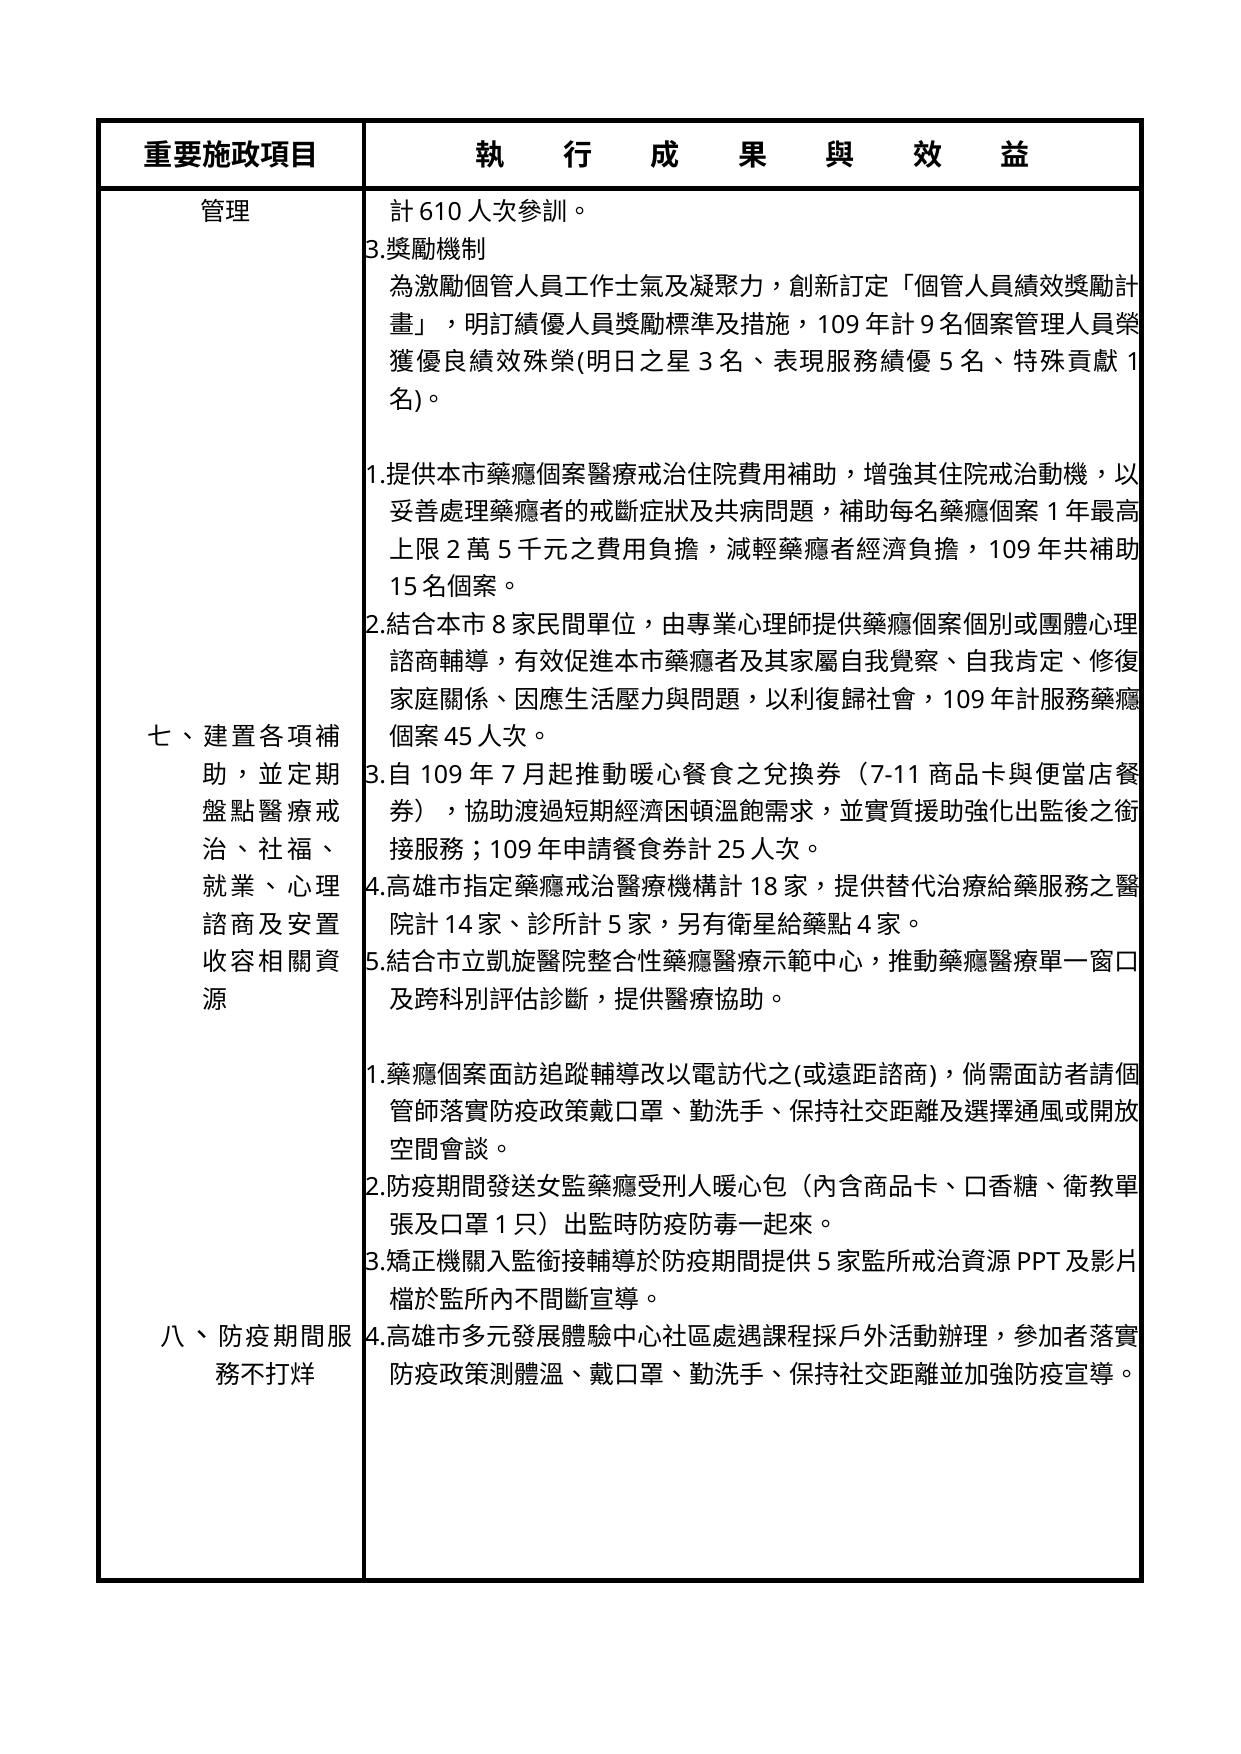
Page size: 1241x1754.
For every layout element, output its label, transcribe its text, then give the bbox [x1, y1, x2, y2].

table_header 重要施政項目 [101, 123, 362, 186]
table_header 執 行 成 果 與 效 益 [366, 123, 1139, 186]
table_cell 本府比照行政院毒防會報之模式，設置高雄市政府毒防會報，委員25人，由市長擔任召集人，項下設有五大組別，依各局處業務落實執行前端預防、中端緝毒、後端醫療戒治輔導工作，統合府內警察局、教育局、衛生局以及社會局等跨局處，及府外業務相關之地檢署、少年及家事法院、學者、專家、民間團體，統籌規劃擬定毒品防制策略，發揮政府及民間整體力量貫徹執行。 2.毒防局業於109年4月30日及12月29日分別召開毒防會報第一屆第6次及第二屆第1次會議。 行政院新世代反毒策略行動綱領是以「人」為中心，追緝毒品源頭，以「量」為目標，消弭毒品存在，政策方針為降低毒品需求、抑制毒品供給。行政院已於109年8月27日通過2.0版，以三減新策略(減少供給、需求、傷害)，斷絕毒三流(掌握物流、人流、金流)，以達到三降(降低初犯、降低再犯，降低致死數)為目標；毒防局配合修正重點發展毒防政策，統合研考本府各局處推動緝毒、戒毒、識毒及防毒四面向業務績效。 1.擬定規劃本市反毒策略及工作方針與目標，依毒品議題邀集市府相關局處研議探討，整合協調跨局處業務，強化毒防網絡合作效能。 2.毒防局業於109年3月27日及12月11日召開2場次毒防網絡工作聯繫會議。 1.毒品危害防制條例第31條之1授權訂定「特定營業場所執行毒品防制措施辦法」，所謂「特定營業場所」係指實際從事視聽歌唱、舞廳、酒吧、酒家、夜店或住宿業務之場所，且曾遭查獲有人在內施用或持有毒品，而場所人員又未事先向警察機關通報者；自遭查獲翌日起算3年內，依法應執行毒品防制措施。 2.毒防局依法辦理本市特定營業場所查察，本市統計截至109年納管中家數為60家(旅宿業42家、視聽歌唱17家及酒吧1家)，以書面通知令納管業者應執行毒品防制措施，並提供毒品防制資訊標示、通報警察機關作業流程單張及宣導短片加強宣導。 3.毒防局首創建置「高雄市列管特定營業場所風險分級管理機制」，就納管業者分為高中低風險級別，進行不同強度的稽查與從業人員訓練，並於109年針對本市非納管業者全面啟動輔導訪查工作，鼓勵業者共同配合政府執行毒品防制措施，以營造安全健康的休閒場所。109年針對高、中度風險之納管業者進行稽查27家、輔導訪查非納管業者205家（住宿145家及視唱55家、夜店4家及酒吧1家）。 4.109年辦理4場次(5月11日、6月30日、7月29日及10月15日)「特定營業場所人員毒品危害防制訓練」，共148家業者參與，出席人員熱烈參與討論及相互經驗交流，並獲業者肯定。 5.評估本市納管之特定營業場所業者執行毒品防制措施情形，視需求邀集警察局、經發局或觀光局等相關局處進行不定期聯合稽查。109年因應新冠肺炎疫情，共辦理10場次聯合稽查，計查察43家次。 6.配合警察局暑期青春專案就轄區內青少年易涉足場所，辦理擴大掃蕩聯合稽查勤務，加強稽查、取締少年偏差行為及營業場所違法(規)情事，計4場次查察9家次，均為非納管營業場所，爰鼓勵業者配合政府執行毒品防制措施。 毒防局於108年6月建置「資訊整合平台系統」，透過資訊系統掌握本市毒品防制相關數據，提升個案管理效能，109年度擴充蒐集經發局、觀光局、警察局、教育局、衛生局及社會局等跨局處毒品防制相關資料，建立大數據資料庫，未來將透過科技資訊推動智慧毒防網，建立本市藥物濫用資料庫、產製視覺化儀表板，即時提供毒防數據，掌握藥物濫用趨勢作為研擬政策之參考。 毒防局業於108年4月申請為毒品防制類志願服務目的事業主管機關，並於9月成立毒防局志工隊，統計至109年共招募志工46人，協助宣導28場次/服務303小時，個案陪伴144小時，行政協助2,378.5小時，累計服務總時數達2,825.5小時；另邀集6家民間單位加入毒品防制類志願服務運用單位，109年毒防局補助運用單位辦理毒品防制類志願服務受益人次達1,923人次。賡續邀請民間團體組成志工隊加入本市毒品防制類志願服務運用單位，發展青年志工、新住民志工等多元志工，共同推動毒品防制事務。 製作QR Code放置毒防局官網、臉書、YouTube、高雄市政府官方Line等，透過網路新興媒體傳播管道方便民眾搜尋及獲取識毒、拒毒及反毒的知識與訊息。同時於各項活動及宣導時提供民眾掃描毒防局QR Code進入官網、臉書及YouTube，讓民眾方便掌握最新毒品防制新知及活動。 製作「識毒懶人包」置放於毒防局官網，方便民眾查詢各級毒品、新興毒品的危害及拒毒新運動相關防制知能，官網瀏覽計84,374人次。 搭配相關活動製作圖卡、影片等發佈於自媒體平台(如臉書、YouTube)，且不定期發布相關活動資訊、毒防新知等相關知能及訊息，其中搭配時事-吉卜力免費釋圖熱潮，配合劇照情境製作「反毒三不三要」圖卡，獲得網評最高迷因讚許，達到反毒宣導高成效，109年共發布152則貼文，臉書按讚數10,662次，追蹤數10,859次；另毒防局YouTube影片上傳計12支，訂閱數246人。 1.毒防局積極建構毒品防制綿密網絡，率全國之先結合社區診所、藥局及38區衛生所、田寮區與鹽埕區里辦公處設置「社區毒品防制關懷站」，提供社區民眾可近性、一站式關懷、諮詢、宣導及轉介服務，統計截至109年共建置164站「社區毒品防制關懷站」（包括73家藥局、22家診所、38區衛生所及31里辦公處），成為社區第一線毒品防制守門人，並建構綿密的毒品防制服務，提升社區毒品防制成效。 2.本市社區毒品防制關懷站-錦昌藥局林錦良藥師表彰其專業熱忱及推動反毒卓越事蹟，榮獲行政院毒品防制會報「拒毒預防組」109年反毒有功人士，表現深獲肯定，備感榮幸。 為落實全面性毒品防制宣導，連結民間資源強化布建防毒網並結合本市毒品防制會報網絡局處，依其權管業務規劃宣導對象分工及宣導重點，針對社區民眾、各級學校師生、里鄰長、宮廟陣頭、八大行業等約20類別分眾宣導，建置綿密宣導防毒網絡，以達到加倍綜效。另為因應當前毒品發展趨勢，採分區分眾介入涵蓋本市38區及規劃在學、在職、在營、在社區4大場域推動毒品防制教育宣導： 1.在學宣導：針對本市16所大專院校辦理反毒宣導，建構完整宣導範圍，加強毒品防制宣導，逐年提高宣導場次，提升全民防毒意識，109年共辦理14校43場、計17,699人次參與。 2.在職宣導：為落實職場反毒教育，營造友善勞工環境，宣導主動通報或求助，落實毒品危害防制條例第21條主動請求治療之推動，讓人人成為防毒拒毒守門員，建立無毒職場與家園。109年相關宣導活動共辦理29場次、計2,358人次參與，重點宣導場次臚列如下： (1)結合保全公司辦理職場健康宣導活動，共辦理11場次，290人次參與。 (2)結合台灣自來水公司及林園清潔隊辦理職場衛生宣導，共辦理2場次、110人次參與。 (3)結合衛生局及私人企業營建工程及公私立場所專責人員教育訓練辦理毒品防制宣導，共計辦理8場次、529人次參與。 (4)結合海洋局及勞工局辦理外籍移工毒品防制宣導，共計辦理4場次、540人次參與。 (5)結合石化製程私人企業辦理職場衛生宣導，共辦理2場次、800人次參與。 3.在營宣導：積極結合本市各類軍事機構辦理「拒毒密令-反毒巡迴宣導活動」，使其瞭解毒品危害，提升軍人壓力因應能力，進而拒絕毒品之誘惑，維護國軍戰力具體的展現，營造陽光國軍的正面形象，另為因應新冠肺炎疫情影響，於「法務工作協調會報」針對各單位法制官進行宣導，使成為反毒種子，讓反毒知能向下扎根，109年共辦理14處12場、計2,530人次參與。 4.社區宣導：積極推動「前進社區-社區反毒巡講計畫」，結合各領域講師與里幹事，深入本市38區辦理毒品防制宣講活動，以改善城鄉差距造成毒品知能之差距，強化社區正確反毒意識，因新冠肺炎疫情影響，109年共辦理210場次/51,846人次參與。 5.多元宣導：結合公私資源、在地特色活動，辦理多元型態反毒宣導，全面提升市民反毒知能。109年辦理共53場次/計38,030人次參與，包括： (1)邀請世界球后戴資穎擔任反毒大使，另就藥癮個案熱區及旗美9大區，運用反毒大使戴資穎肖像進行公車車體廣告及偏鄉計程車車內廣告，拓展多元宣導管道。同時結合公私資源於各主要LED廣告板無償行銷宣導。 (2)結合「花現幸葫-2020年杉林區農特產及葫蘆藝術行銷推廣暨春節花海活動」設攤宣導，現場以仿真新興毒品、氣味盒等宣導防毒觀念，讓參與學生及家長瞭解毒品的偽裝和危害，讓其了解毒品危害，強化防毒知能，共計500人次參與。 (3)結合「2020高雄燈會藝術節」活動辦理『無毒道路、反毒Show一下』向毒品說"不"快閃活動，以熱舞快閃及裝扮應景人物財神爺踩街遊行，並以互動問答方式宣導防毒重要性，現場吸引近百名民眾踴躍參加快問快答活動，共計500人次參與，並於現場以仿真新興毒品、氣味盒等宣導防毒觀念，讓參與民眾瞭解毒品的偽裝和危害，讓其了解毒品危害，強化防毒知能，活動為期12天，共計8,500人次參與。 (4)結合「乞龜祈福拉龜王保平安觀光節」慈善正氣活動辦理毒品防制宣導，現場以仿真新興毒品、氣味盒等宣導防毒觀念，讓參與民眾瞭解毒品的偽裝和危害，讓其了解毒品危害，強化防毒知能，共計150人次參與。 (5)結合「高雄陣夯」二0二0高雄內門宋江陣系列活動辦理毒品防制宣導，現場以仿真新興毒品、氣味盒等宣導防毒觀念，讓參與民眾瞭解毒品的偽裝和危害，讓其了解毒品危害，強化防毒知能，共計500人次參與。 (6)結合「2020鳳荔季-大樹活荔旺暨水資源宣導活動」辦理毒品防制宣導，以新興毒品樣態，毒品危害防制條例第21條、24小時戒毒成功專線0800-770-885與防毒三不三要等觀念為宣導主軸，此外，於活動現場展示各種「仿真新興毒品樣態」以及「仿真毒品氣味體驗組」，以提升民眾毒知能，以達「知毒、識毒、反毒」之效，共計1,000人次參與。 (7)結合「斯巴達障礙跑競賽」辦理毒品防制宣導，並邀請毒防局「螢火蟲家族」成員組成毒防小隊參與競賽為反毒而跑，另現場設攤宣導毒品種類、樣態、危害、辨識技巧及防毒觀念，提供有獎徵答活動，共計2場次、650人次參與。 (8)結合國際反毒日辦理「2020反毒嘉年華」，各界代表共同反毒宣誓儀式，展現公私合作落實防毒典範，象徵高雄市以實際行動表示堅定反毒決心，現場更規劃毒品防制成果海報展覽以及反毒攤位遊戲與民眾互動，共計2場次、350人次參與。 (9)結合「第三屆鳳邑尚興盃三對三籃球賽」辦理毒品防制宣導，現場以新興毒品樣貌、疑似染毒徵兆等宣導防毒觀念，並手持反毒宣導活動看版與民眾進行互動，於現場不同地點進行繞場走動式宣導，以增加宣導效益，共計100人次參與。 (10)辦理「2020無毒家園親子同樂探索營-防毒趣味定向越野活動」，透過定向越野方式結合活動區域內各個防毒宣導關卡，點出人生「迷路」、「方向」、「原點」，讓參與民眾能瞭解當外在因素如毒品誘惑迷路之下，如何自我察覺能力找回自我方向及原點，共計350人次參與。 (11)結合「鳳邑愛出發 生活心動力」活動，辦理毒品防制宣導，現場以仿真新興毒品、氣味盒等宣導防毒觀念，讓參與民眾瞭解毒品的偽裝和危害，讓其了解毒品危害，強化防毒知能，共計300人次參與。 (12)結合岡山籮筐會辦理毒品防制宣導，現場以仿真新興毒品、氣味盒等宣導防毒觀念，讓參與民眾瞭解毒品的偽裝和危害，讓其了解毒品危害，強化防毒知能，共計1,000人次參與。 (13)結合左營萬年季活動，辦理毒品防制宣導，現場以仿真新興毒品、氣味盒等宣導防毒觀念，讓參與民眾瞭解毒品的偽裝和危害，讓其了解毒品危害，強化防毒知能，共計1,000人次參與。 (14)結合旗津黑沙玩藝節辦理毒品防制宣導，現場以仿真新興毒品、氣味盒等宣導防毒觀念，讓參與民眾瞭解毒品的偽裝和危害，讓其了解毒品危害，強化防毒知能，共計1,000人次參與。 (15)結合2020南島文化博覽會系列活動-「高雄豐潮」原住民族聯合豐年節活動辦理毒品防制宣導，以新興毒品樣態，毒品危害防制條例第21條、24小時免付費毒品防制諮詢專線0800-770-885與防毒三不三要等觀念為宣導主軸，以提升民眾防毒知能，以達「知毒、識毒、反毒」之效，共計3,000人次參與。 (16)結合2020第十七屆體協盃運動舞蹈公開賽暨AL國標舞巡迴積分賽-高雄場辦理毒品防制宣導，藉由活動賽事推廣防毒議題，加強本市防毒宣導，由舞者共同反毒宣誓、反毒舞蹈帶動及反毒舞影片拍攝，鼓勵市民從事健康休閒活動，提升拒毒能力，共計500次參與。 (17)結合萬聖節辦理毒品防制宣導，輔以仿真毒品向小朋友說明現在毒品的包裝千變萬化如糖果、軟糖、果凍等，並向小朋友說明拒毒技巧如堅持拒絕法、轉移話題法、遠離現場法等，建立小朋友正確觀念，提升防毒免疫力，共計辦理3場次、2,300人次參與。 (18)結合109年全國大專院校運動會辦理毒品防制宣導，以仿真新興毒品、氣味盒等宣導防毒觀念，讓參與民眾瞭解毒品的偽裝和危害，讓其了解毒品危害，強化防毒知能，並於選手之夜由主持人帶領現場民眾高喊「我反毒 我驕傲」口號，共計5,200人次參與。 (19)結合2020岡山媽祖國際文化豐遊季辦理毒品防制宣導，現場以仿真新興毒品、氣味盒及闖關遊戲等，讓參與民眾瞭解毒品的偽裝和危害，讓其了解毒品危害，強化防毒知能，共計3,000人次參與。 (20)結合兆豐銀行文教基金會及財團法人紙風車文教基金會青少年反毒戲劇工程列車巡迴本市青年、岡山、福山、旗山、前鎮、明華等六所國中，演出反毒戲劇「拯救浮士德」，讓識毒、拒毒、防毒教育向下扎根，杜絕毒品進入校園，共計辦理6場次、3,880人次參與。 (21)結合國際獅子會300E1區及高雄市雄獅慢跑協會舉辦「山海戀歌 再現柴山 第Ⅱ屆防毒馬拉松」活動，並捐贈「防毒宣導車」予高雄市政府，用以協助推動高雄市政府毒品防制局推動毒品防制工作，共計3,000人次參與。 (22)結合「2020高雄電競嘉年華活動」運用電競賽事、體感科技體驗等潛移默化的方式深植反毒意識，並辦理毒防宣導設攤活動，現場以仿真新興毒品、氣味盒等向觀賽民眾宣導毒品危害，鼓勵多從事正當休閒活動，共計500人次參與。 (23)結合2020路竹番茄節番喜同樂會辦理毒防宣導設攤活動，現場以仿真新興毒品、氣味盒等宣導防毒觀念，讓參與民眾瞭解毒品的偽裝和危害，讓其了解毒品危害，強化防毒知能，共計300人次參與。 (24)結合2020歡迎光臨 苦瓜王國活動辦理毒防宣導設攤活動，現場以仿真新興毒品、氣味盒等宣導防毒觀念，讓參與民眾瞭解毒品的偽裝和危害，讓其了解毒品危害，強化防毒知能，共計450人次參與。 (25)委託財團法人台灣紅絲帶基金會辦理「要high不藥害，作伙逗『陣』來」高雄市宮廟陣頭毒品防制計畫，針對民間宮廟、神壇廟會陣頭等參與族群，透過多元的宣導模式，共計辦理10場次/500人次參與。 6.多方位宣導：因應新冠肺炎疫情(COVID-19)導致部分活動取消，為避免宣導中斷，毒防局連結政府及民間資源，透過數位媒體及自媒體多元管道宣傳如下： (1)109年2月份起協請本市高雄銀行 (本市20個服務據點)，放置戴資穎「愛與陪伴 全民防毒」單張，供民眾索取。 (2)109年2月份起於高雄市輪船股份有限公司各輪渡站(旗津站、鼓山站、前鎮站、中洲站)懸掛涉毒如何求助宣導布條，提高藥癮個案主動求助。 (3)109年3月起利用高雄捷運車廂車窗廣告，宣導毒品防制重要性。 (4)109年3月起協請交通部臺灣鐵路管理局高雄運務段協助從雲林林內站至屏東枋野站等共計56車站，放置戴資穎「愛與陪伴 全民防毒」單張、跑馬燈及反毒歌曲-「無毒道路」-電視牆宣播(含56處單張、31處跑馬燈、2處電視牆及2處車班員工講習)日後願協助更新並廣為宣導。 (5)109年3月起協請本市空中大學於該校網站、電子看板、跑馬燈以及校內播放毒品防制宣導影片及宣導單張放置，以杜絕毒品入侵校園。 (6)109年4月起與民間單位合作（台鈴工業股份有限公司、高雄夢時代、藥局），公益協助毒防宣導電視牆之宣播，內容包括新興毒品危害、本市社區關懷站及涉毒如何求助等，透過人潮、車潮等聚集場所，其更能增加毒防局業務能見度。 (7)109年5月30日起利用網路YouTuber堯一堯進行「一日系列-毒防局Show一下」，透過新媒體宣傳(如YouTube、臉書等)喚起全民防毒意識，並形塑毒品防制專責主管單位之專業形象。截至6月30日點擊率4,930次。 (8)109年5月起公私協力與本市6家廣播電台合作(成功電台、下港之聲電台、凱旋電台、屏東之聲電台、潮州之聲電台、大武山電台)，於節目時段口播毒品對人體危害及如何求助專線「0800-770-885」等，提高市民防毒警覺性。 (9)109年5至6月計7天與本市番薯衛星電視台合作，由毒防局官網影片剪輯重要片段「全民防毒你我有責」約100秒，於電視節目宣播政府防制毒品決心。 (10)109年10月起協請10個民間團體及教育局30所高中職以下學校之電視牆協助宣播毒防局製播新興毒品危害宣導短片為期3個月，即時傳達最新毒防資訊。 (11)以「瞭解藥癮 多點關心」為宣導主軸，利用反毒大使戴資穎肖像刊登於藥癮個案熱區及旗美9大區公車車體廣告、公車站牌廣告以及偏鄉計程車廣告，邀請市民朋友一同關心藥癮者。 (12)藉由衛生福利部與知名podcast馬克信箱媒體平台合作，分享毒防局2位藥癮個案成功戒毒翻轉人生故事，讓社會大眾了解藥癮者戒毒歷程，協助去標籤化，提高民眾對藥癮者接納度協助復歸社會。 為因應多元宣導場域、對象之需求，培訓反毒種子師資辦理「宣講師認證」，邀集社區藥師、護理師、社工師、民間單位以及螢火蟲家族等參加，通過外聘委員認證之宣講師共41名，協助毒防局提升全面宣導量能，強化市民識毒及防毒知能，109年辦理宣講訓練講座共計18場次。 1.公部門單位：109年結合本市公務人力發展中心辦理毒品防制教育訓練課程： (1)針對本市毒防網絡局處辦理「毒品防制宣講師訓練班」，為期2天/33人參訓。 (2)針對本市38區區公所里幹事辦理「毒品防制宣導研習班」，為期1天/40人參訓。 2.專業醫事人員：109年結合本市各醫事公會辦理醫師、藥師、護理師及社工師等醫事人員在職教育訓練培訓反毒師資課程，109年共辦理16場次/1,256人次參訓。 3.宣講師認證：邀集參與種子教育課程網絡人員(如藥師、護理師、民間團體、螢火蟲家族…等)參與，並藉由認證制度建立毒防局專業宣講師資庫名單，以因應多元宣導場域、對象之需求，落實全面宣導量能。統計截至109年認證人數共41人，宣導29場次/4,085人次參與。 1.綜析本市警政系統如警察局毒品案件相關資料，包含查獲件數、重量等，並蒐集各毒品防制相關網絡單位如社會局、衛生局、教育局、勞工局、高雄地檢署與橋頭地檢署之毒品相關數據，分析區域、人口特徵與藥物濫用之相關性。 2.為掌握本市未成年涉毒資料，由相關網絡局處橫向連結將資料予以統整分析，警察局由少年隊將未成年列管涉毒資料提供教育局勾稽學籍後，由教育局定期將轄管學校春暉列管個案相關數據，提供毒防局分析藥癮者分佈。 3.持續按月製作毒品防制監測報表，以圖表呈現監測結果，並滾動式調整監測重點，即時掌握本市毒品防制現況及趨勢，以俾提供本市網絡單位作為相關政策擬訂之參考。 為探討藥物濫用與防制的多元議題，提升同仁防制專業知能，擬針對不同的議題邀請國內專家學者進行深度交流討論，提供同仁及網絡局處同仁參加，以增進從事藥物濫用防制工作的相關專業人員知能，同時提供本府在制定毒品防制政策上具體建議與參考，設計3大議題(毒品防制現況與簡介、法制與政策、醫療與處遇)辦理11堂講座共計344人次參與。 為展現司法、醫療、毒防之金三角緊密合作，109年12月18日由毒防局與高雄地方檢察署、市立凱旋醫院於共同舉辦「高雄領航2020毒品防制新作為網絡合作研討會暨多元處遇成果發表會」，分享高雄率全國之先首創的緩起訴本土化多元處遇模式，由高雄市長陳其邁親自主持開幕儀式。同時進行多元專題研討，羅秉成政委主講「毒品再犯防制新展望」、高檢署刑泰釗檢察長主持「毒駕防制之挑戰與展望」專題、行政院毒防基金委員李志恒教授主持「新興毒品之挑戰與回應」專題、高雄市毒防局長林瑩蓉主持「多元處遇網絡合作新模式」專題，期集思廣益凝聚前瞻之策略方針，與會人員有來自法務、關務、海巡、警政、教育、衛政、社政以及勞政等公部門，民間單位有成癮學會、毒品處遇政策研究學會、藥物濫用防治研究學會、醫師、藥師、牙醫師、臨床心理師、醫檢師、心理諮商師以及社工師等專家學者，近300人與會共襄盛舉。 1.藥癮者追蹤輔導 (1)109年毒防局累計關懷列管藥癮個案總數5,480案，其中男性4,643案（84.73%），女性837案（15.27%），以男性為多。以年齡區分，40歲至49歲1,893案（34.54%）最多，30歲至39歲1,360案（24.82%）次之，20歲至29歲1,120案（20.44%）位居第三。 (2)以個案管理模式提供全人整體性服務，由個管師提供藥癮個案心理與情緒支持、心理諮商、保護扶助、法律諮詢、醫療戒治、社會福利與就業資源轉介等服務，109年累計追蹤輔導訪視服務50,466人次，其中電訪38,862人次（77.01%）、家訪5,122人次（10.15%）、面談4,872人次（9.65%）、及其他訪視1,610人次（3.19%）。 (3)依藥癮個案需求評估轉介相關網絡單位及民間單位，109年轉介服務344人次，包含轉介醫療戒治43人次、保護扶助22人次、就業輔導141人次、心理諮商45人次及其他民間單位93人次。 2.辦理第三、四級毒品危害講習 依毒品危害防制條例第11-1條規定辦理「無正當理由持有或施用第三級或第四級毒品者之毒品危害講習」，採多元方式辦理，並針對初犯與再犯受裁罰者規劃不同適性課程，109年計772人次接受講習。 (1)初犯者毒品危害防制課程 A.提供初犯受裁罰者法令、毒品危害與戒治和愛滋病防治等課程內容，109年辦理21場次/613人次。 B.執行業務上發現，藥癮個案混用毒品情況日增，鑑於施用毒品原因以紓壓及無聊為主，針對混用毒品的危害性加強宣導，並強化因應生活壓力之技巧及時間管理。 (2)預防再犯團體 A.針對裁罰2次以上者，安排參加「預防再犯團體」，透過紓壓、運動等課程，催化受處分人改變戒毒動機，協助建立健康新生活模式，避免其再犯，109年辦理21場次/159人次。 B.評估該團體課程有助於提升受講習者自我覺察能力、用藥對情緒與自身危害性及維持正當生活之重要性。 (3)新心小站 A.針對初犯且有情緒困擾者，安排至「新心小站」接受諮詢，提升壓力處理能力，109年辦理21場次/109人次。 B.經由輔導人員個別輔導後，學員表示能覺察自己施用毒品的原因，並促使思考是否戒毒及相關醫療資源。 3.24小時免付費毒品防制諮詢專線（0800-770-885） (1)提供民眾、藥癮個案及家屬戒毒資訊與資源諮詢，109年受理568通，其中個案與家屬來電總通數342通，佔總通數60.2%。 (2)109年依諮詢問題面向服務計598項次，其中主要以「心理支持」238項次(占39.80%)為最多，其次為「其他」158項次(占26.42%)，另「第三、四級講習毒品危害講習」為74項次(占12.37%)。 4.加強毒品防制宣導發掘隱性個案 宣導毒品危害防制條例第21條規定，鼓勵藥癮者主動求助至衛生福利部指定藥癮治療機構，尋求戒癮治療，並於社區宣導時加強民眾、網絡單位人員及父母辨識、初步觀察毒品評估的能力，俾利及早發現用毒風險，發掘毒品隱性人口，109年發掘隱性個案213人。 1.強化出監轉銜輔導 (1)由毒防局個管師主動於藥癮個案出監前1個月至高雄市轄區內的矯正機關入監銜接輔導，提前與個案建立信任輔導關係，初步會談評估個案需求及提供各項社會資源、就業支持、醫療戒治等資訊，俾利出監後續提供關懷輔導。 (2)結合高雄監獄、高雄第二監獄、高雄戒治所、高雄女子監獄、高雄女子勒戒所、明陽中學等6家監所辦理藥癮個案出監銜接輔導，109年共計125場次/6,180人次，包括：個別輔導35場/365人次；團體輔導79場/4,510人次及懇親會5場/1,205人次；家屬諮詢服務6場次/100人次。 2.螢火蟲家族培訓計畫 (1)創新成立「螢火蟲家族」培訓方案，為支持藥癮更生人自發組成自助團體，陪伴有相同經歷藥癮個案，以激勵其戒癮決心。 (2)結合網絡局處及公私部門資源，開辦培訓課程，成功培訓37位藥癮個案成為社區反毒種子，109年共辦理15場次/95人次參訓。 (3)另辦理結訓成員同儕團體、健康新生活及種子講師培訓課程之進階課程，109年共辦理15場次/106人次參訓；反毒宣導54場次/14,425人次受益；淨灘活動10場次/198人次參加。 (4)以藥癮更生人成功戒毒經驗為主題，拍攝「螢火蟲家族宣導影片」及「女性戒癮者宣導影片」，透過藥癮者生命及戒癮歷程分享，強化監所受刑人、更生人等戒癮心念，促進社會復歸，並放置於毒防局臉書、Youtube、醫療單位、矯正機關等網絡單位進行播放，及分享2則戒毒成功故事於podcast平台馬克信箱。 3.社區支持團體 (1)為提供有藥癮困擾者及家屬情緒抒發和心理支持管道，以開放、友善、去標籤化、接納方式，定時定點辦理社區支持團體，109年辦理「愛與陪伴」家屬團體共38場次/319人次，藥愛團體17場、162人次。 (2)透過團體領導者引導成員重新省思個人身心問題，改善家庭關係及功能，運用團體營造友善對話環境，促進良善溝通互動模式，提升藥癮個案持續改變之續航力。 (3)參加社區支持團體成員表示，透過團體成員經驗分享及互動，藥癮者及其家屬能理解藥癮戒除有高度困難，且強化家庭支持及社會支持力量，有助於修復藥癮者家庭關係，重建個案正向看待自我及價值觀，並協助藥癮者早日復歸家庭及社會。 4.設立「耕欣園」及「抒心園」藥癮者家庭社區支持服務據點 (1)為提升藥癮個案及其家庭支持系統，預防及發掘涉毒家庭未成年子女成為毒品隱性人口，於本市新興區、左營區設立藥癮者家庭社區支持據點，「社團法人高雄市生命線協會(抒心園)」、「高雄市耕欣園發展協會(耕欣園)」分別於新興區、左營區提供服務，以定點式服務並拓展至周邊區域，提供藥癮個案及其家屬心理支持、就業轉銜、家庭關係修復等，提升家庭功能及預防毒品隱性人口。 (2)109年個案服務2,657人次，分別由社團法人高雄市生命線協會(抒心園)提供個案服務計1,197人次，辦理藥癮者家庭社區支持團體及活動57場、944人次參與；社團法人高雄市耕欣園發展協會(耕欣園)提供個案服務計1,460人次，辦理藥癮者家庭社區支持團體及活動59場、865人次參與。 5.社會復歸職能訓練及體驗活動 申請勞工局訓練就業中心109年度「工作技能體驗課程」，加強藥癮者對職業訓練課程內容的瞭解及就業服務資源運用，109年辦理2場(室內配線及食品烘焙各1場)、15人次參加。 6.高雄市多元發展體驗中心 辦理各類型服務族群相關毒防知能、正向興趣體驗及藥癮者社會復歸技巧與職能體驗等，連結在地資源，辦理農村生活體驗及多元技能課程活動，109年計辦理17場、276人次參與。 1.為提供緩起訴藥癮個案多元輔導處遇機制，毒防局自107年3月與臺灣高雄地方檢察署及高雄長庚醫院、高雄市立凱旋醫院、高雄仁愛之家附設慈惠醫院、高雄醫學大學附設中和紀念醫院等4家醫療院所合作「零毒害多元司法處遇-社會復歸服務方案」。 2.109年毒防局、司法單位及本市醫療機構賡續合作辦理緩起訴多元處遇，109年7月擴大邀請橋頭地檢署加入共同推動本市「本土化多元處遇計畫」，透過醫療機構專業評估分流，提供緩起訴藥癮個案關懷輔導、醫療及社區多元處遇。統計截至109年累計關懷緩起訴個案總數為1,585案，其中持續列管數1,004案，並與地檢署合作辦理11場次/48人緩起訴藥癮個案毒品防制教育及輔導。 3.設立「司法處遇藥癮個案關懷服務據點」，由毒防局個管師進駐橋頭地方檢察署提供一站式戒毒零距離便民服務，提供個案心理支持並評估其需求連結就業、醫療及社會福利等資源服務，109年計24場次、234人次受益。 1.涉毒兒少輔導處遇 (1)自109年1月1日起統籌施用毒品兒少輔導，提供兒少個案相關輔導及資源，協助其穩定就學、就業及生活。109年本市總列管施用毒品兒少個案數計117案(第一區35名；第二區30名；第三區32名；第四區20名)，其中26人在學，由學校春暉小組及毒防局協同輔導，非在學91人由毒防局關懷輔導，49名已結案，目前68名持續輔導中(19人在學，49人非在學)；另委託民間機構執行施用毒品兒少之家長接受親職教育輔導，109年共101案。另辦理宣導、預防復發團體、家庭維繫活動及親職教育講座共計86場次、4,250人次。 (2)配合衛福部109年「兒童及少年拒毒預防個案輔導及家長親職教育方案實地督導精進計畫」，109年計辦理4場次、90人次參加；分區督導計辦理5場次、155人次參加。 (3)109年1月起結合臺灣高雄少年及家事法院推動「高雄市施用毒品司法繫屬少年服務方案」，辦理司法少年毒品危害防制講習及補助弱勢家庭藥癮司法少年門診醫療自付費用。109年辦理毒品危害防制講習7場，計147人次；提供藥癮司法少年申請自付醫療費用補助計15人次。 2.女性藥癮者服務方案 (1)為協助女性藥癮個案習得自我照顧及一技之長，銜接出監後生活及就業穩定，與法務部矯正署高雄女子監獄辦理「女性社會復歸計畫-監所技能輔導、社區技能培力課程」，109年共辦理監所技能輔導10場次、服務188人次，並於10月起補助婦女團體於三民區辦理出監後銜接社區生活技能6場、50人次；社區服務10場、50人次。 (2)108年建置「高雄市藥癮孕產婦及藥癮新生兒服務轉介流程」，相關網絡單位涉及毒防局、衛生局、社會局、警察局、高雄地檢署、橋頭地檢署及高雄女子監獄等，由毒防局擔任業務聯繫窗口，定期彙整相關數據，網絡單位依專業權責提供即時關懷處遇，109年本市服務藥癮孕產婦計30人、藥癮新生兒5人。 (3)成立「女性藥癮關懷輔導組」配置6位專責個管師，俾利提升與女性藥癮者關係的建立(含藥癮孕產婦及新生兒照護)，並推動醫療支持服務方案提供生育調節等補助，及印製衛教資訊「生育保健」及「母嬰照護」2款。 (4)針對育有12歲以下孩童之藥癮者家庭，製作藥癮者家庭健康育兒包，提供兒少日常用品及相關育兒資源，提升藥癮者育兒知能及親職功能，減少兒虐及疏忽事件之發生，109年共發送44份育兒包。 結合衛生福利部推動「矯正機關整合性藥癮治療服務暨品質提升計畫」，由醫療機構進入監所提供整合性成癮醫療服務，本市由衛生福利部旗山醫院(負責高雄第二監獄)及國軍高雄總醫院承接(負責高雄女子監獄)，並與毒防局共同執行出監後列管追蹤輔導，109年受理轉介服務67案，提供藥癮者機構與社區處遇之轉銜服務。 1.人員管理 毒防局現有個案管理師督導6名、個案管理師45名及專任行政助理3名，合計54名，辦理藥癮個案追蹤輔導、關懷訪視、入監銜接輔導、辦理社會復歸處遇方案，提供毒品防制諮詢專線進行諮詢輔導等。 2.專業知能培訓 為精進個管師及個管師督導輔導藥癮個案服務品質，辦理毒防專業知能訓練，包含個案訪視輔導技能及訪視紀錄撰寫等課程，109年辦理困難個案討論會3場次、專業訓練課程20場次及團體督導6場次、計610人次參訓。 3.獎勵機制 為激勵個管人員工作士氣及凝聚力，創新訂定「個管人員績效獎勵計畫」，明訂績優人員獎勵標準及措施，109年計9名個案管理人員榮獲優良績效殊榮(明日之星3名、表現服務績優5名、特殊貢獻1名)。 1.提供本市藥癮個案醫療戒治住院費用補助，增強其住院戒治動機，以妥善處理藥癮者的戒斷症狀及共病問題，補助每名藥癮個案1年最高上限2萬5千元之費用負擔，減輕藥癮者經濟負擔，109年共補助15名個案。 2.結合本市8家民間單位，由專業心理師提供藥癮個案個別或團體心理諮商輔導，有效促進本市藥癮者及其家屬自我覺察、自我肯定、修復家庭關係、因應生活壓力與問題，以利復歸社會，109年計服務藥癮個案45人次。 3.自109年7月起推動暖心餐食之兌換券（7-11商品卡與便當店餐券），協助渡過短期經濟困頓溫飽需求，並實質援助強化出監後之銜接服務；109年申請餐食券計25人次。 4.高雄市指定藥癮戒治醫療機構計18家，提供替代治療給藥服務之醫院計14家、診所計5家，另有衛星給藥點4家。 5.結合市立凱旋醫院整合性藥癮醫療示範中心，推動藥癮醫療單一窗口及跨科別評估診斷，提供醫療協助。 1.藥癮個案面訪追蹤輔導改以電訪代之(或遠距諮商)，倘需面訪者請個管師落實防疫政策戴口罩、勤洗手、保持社交距離及選擇通風或開放空間會談。 2.防疫期間發送女監藥癮受刑人暖心包（內含商品卡、口香糖、衛教單張及口罩1只）出監時防疫防毒一起來。 3.矯正機關入監銜接輔導於防疫期間提供5家監所戒治資源PPT及影片檔於監所內不間斷宣導。 4.高雄市多元發展體驗中心社區處遇課程採戶外活動辦理，參加者落實防疫政策測體溫、戴口罩、勤洗手、保持社交距離並加強防疫宣導。 [366, 191, 1139, 1578]
table_cell 管理 七、建置各項補助，並定期盤點醫療戒治、社福、就業、心理諮商及安置收容相關資源 八、防疫期間服務不打烊 [101, 191, 362, 1578]
